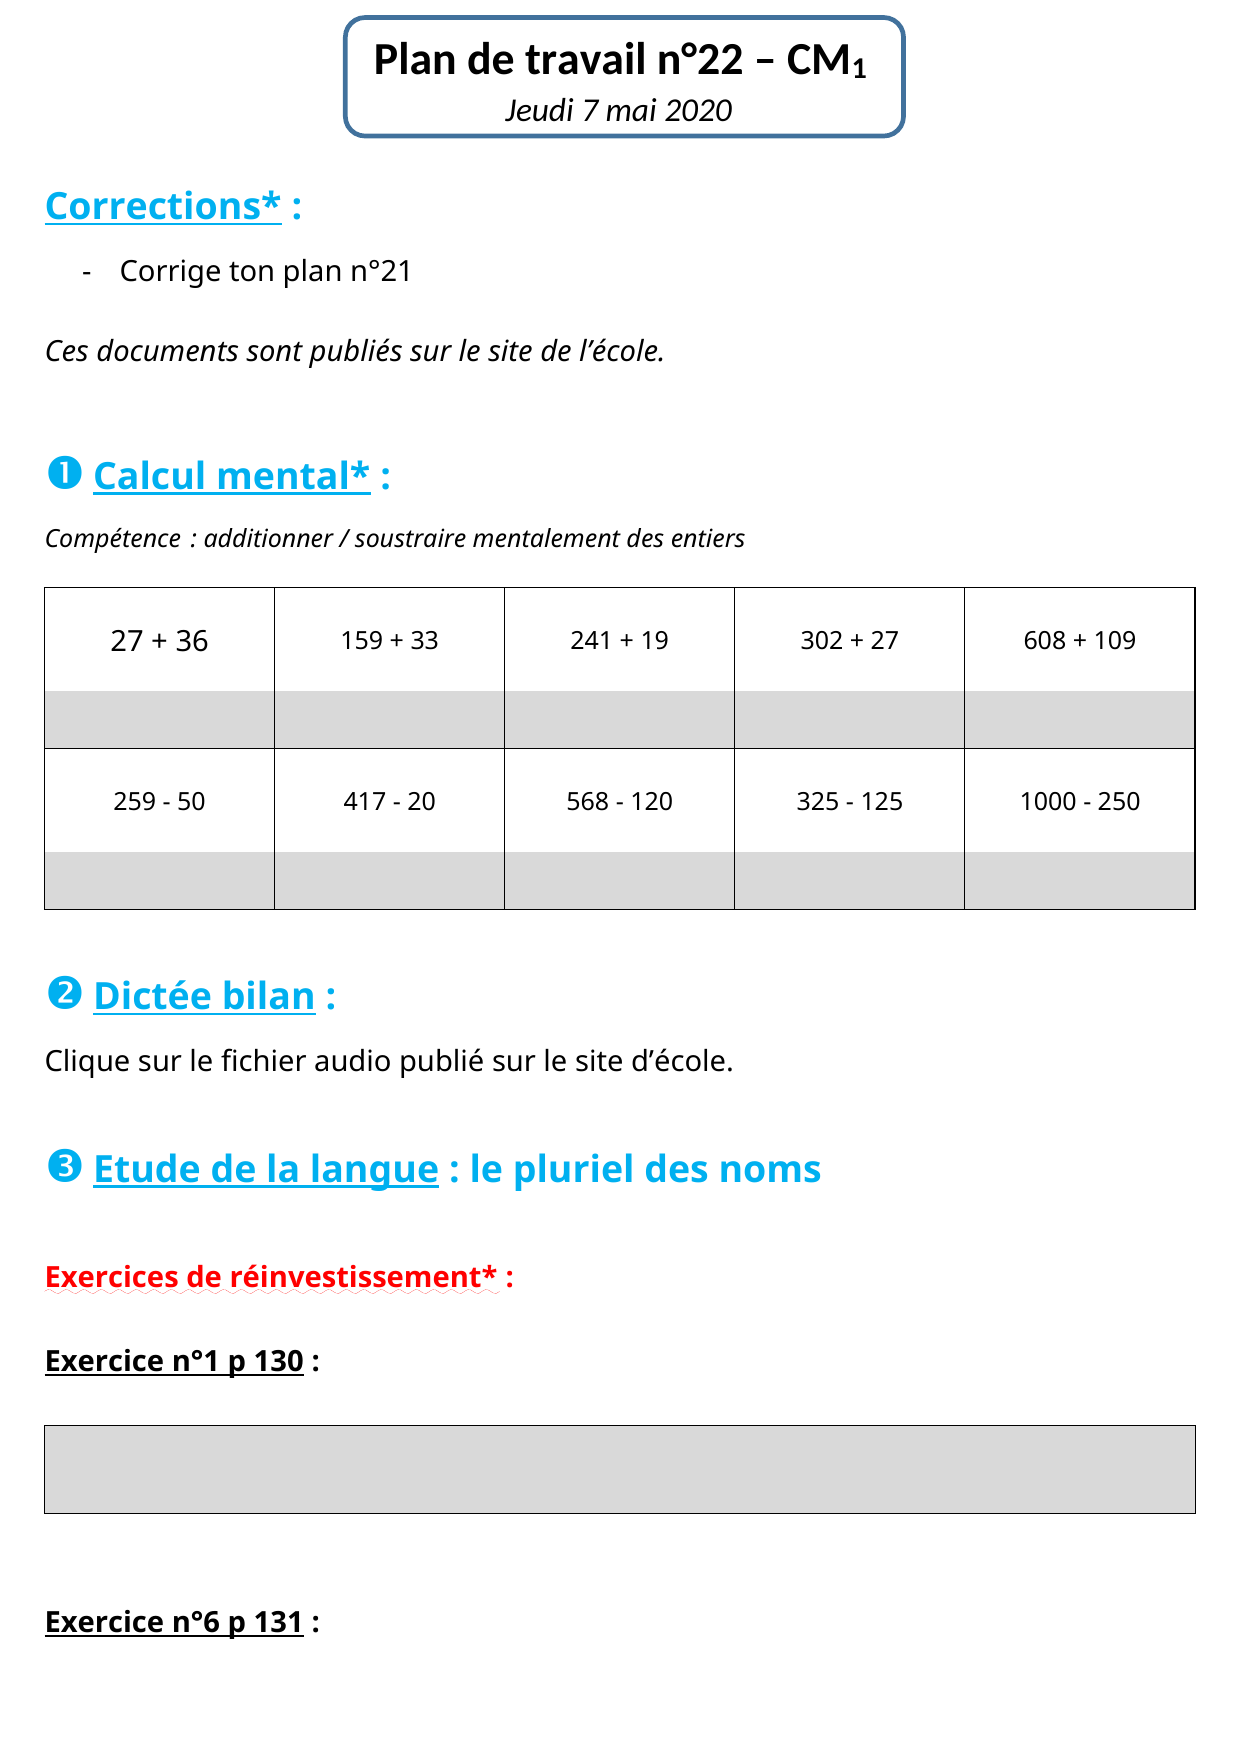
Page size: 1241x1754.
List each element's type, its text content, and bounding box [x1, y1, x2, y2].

table_cell [275, 691, 504, 748]
table_cell [965, 852, 1194, 909]
table_cell 259 - 50 [45, 749, 274, 852]
table_cell [275, 852, 504, 909]
text Exercices de réinvestissement* : [44, 1256, 1196, 1296]
table_cell [45, 691, 274, 748]
table_cell [505, 852, 734, 909]
text Jeudi 7 mai 2020 [348, 89, 901, 130]
list Corrige ton plan n°21 [82, 251, 1196, 290]
text Exercice n°6 p 131 : [44, 1601, 1196, 1641]
text  Dictée bilan : [44, 969, 1196, 1021]
table_header 241 + 19 [505, 588, 734, 691]
text [44, 89, 347, 130]
text [902, 89, 1196, 130]
table_cell 1000 - 250 [965, 749, 1194, 852]
text [44, 29, 344, 86]
text Ces documents sont publiés sur le site de l’école. [44, 330, 1196, 370]
text Plan de travail n°22 – CM1 [348, 29, 901, 86]
table_header 302 + 27 [735, 588, 964, 691]
text  Calcul mental* : [44, 449, 1196, 500]
table_cell [505, 691, 734, 748]
table_header 608 + 109 [965, 588, 1194, 691]
text Compétence : additionner / soustraire mentalement des entiers [44, 520, 1196, 554]
text Clique sur le fichier audio publié sur le site d’école. [44, 1041, 1196, 1080]
table_cell [45, 852, 274, 909]
text [905, 29, 1196, 86]
text  Etude de la langue : le pluriel des noms [44, 1142, 1196, 1193]
table_cell 325 - 125 [735, 749, 964, 852]
table_cell 568 - 120 [505, 749, 734, 852]
table_header 159 + 33 [275, 588, 504, 691]
table_header 27 + 36 [45, 588, 274, 691]
text Corrections* : [44, 179, 1196, 231]
table_cell [735, 852, 964, 909]
table_cell 417 - 20 [275, 749, 504, 852]
table_cell [735, 691, 964, 748]
text Exercice n°1 p 130 : [44, 1341, 1196, 1380]
table_cell [965, 691, 1194, 748]
